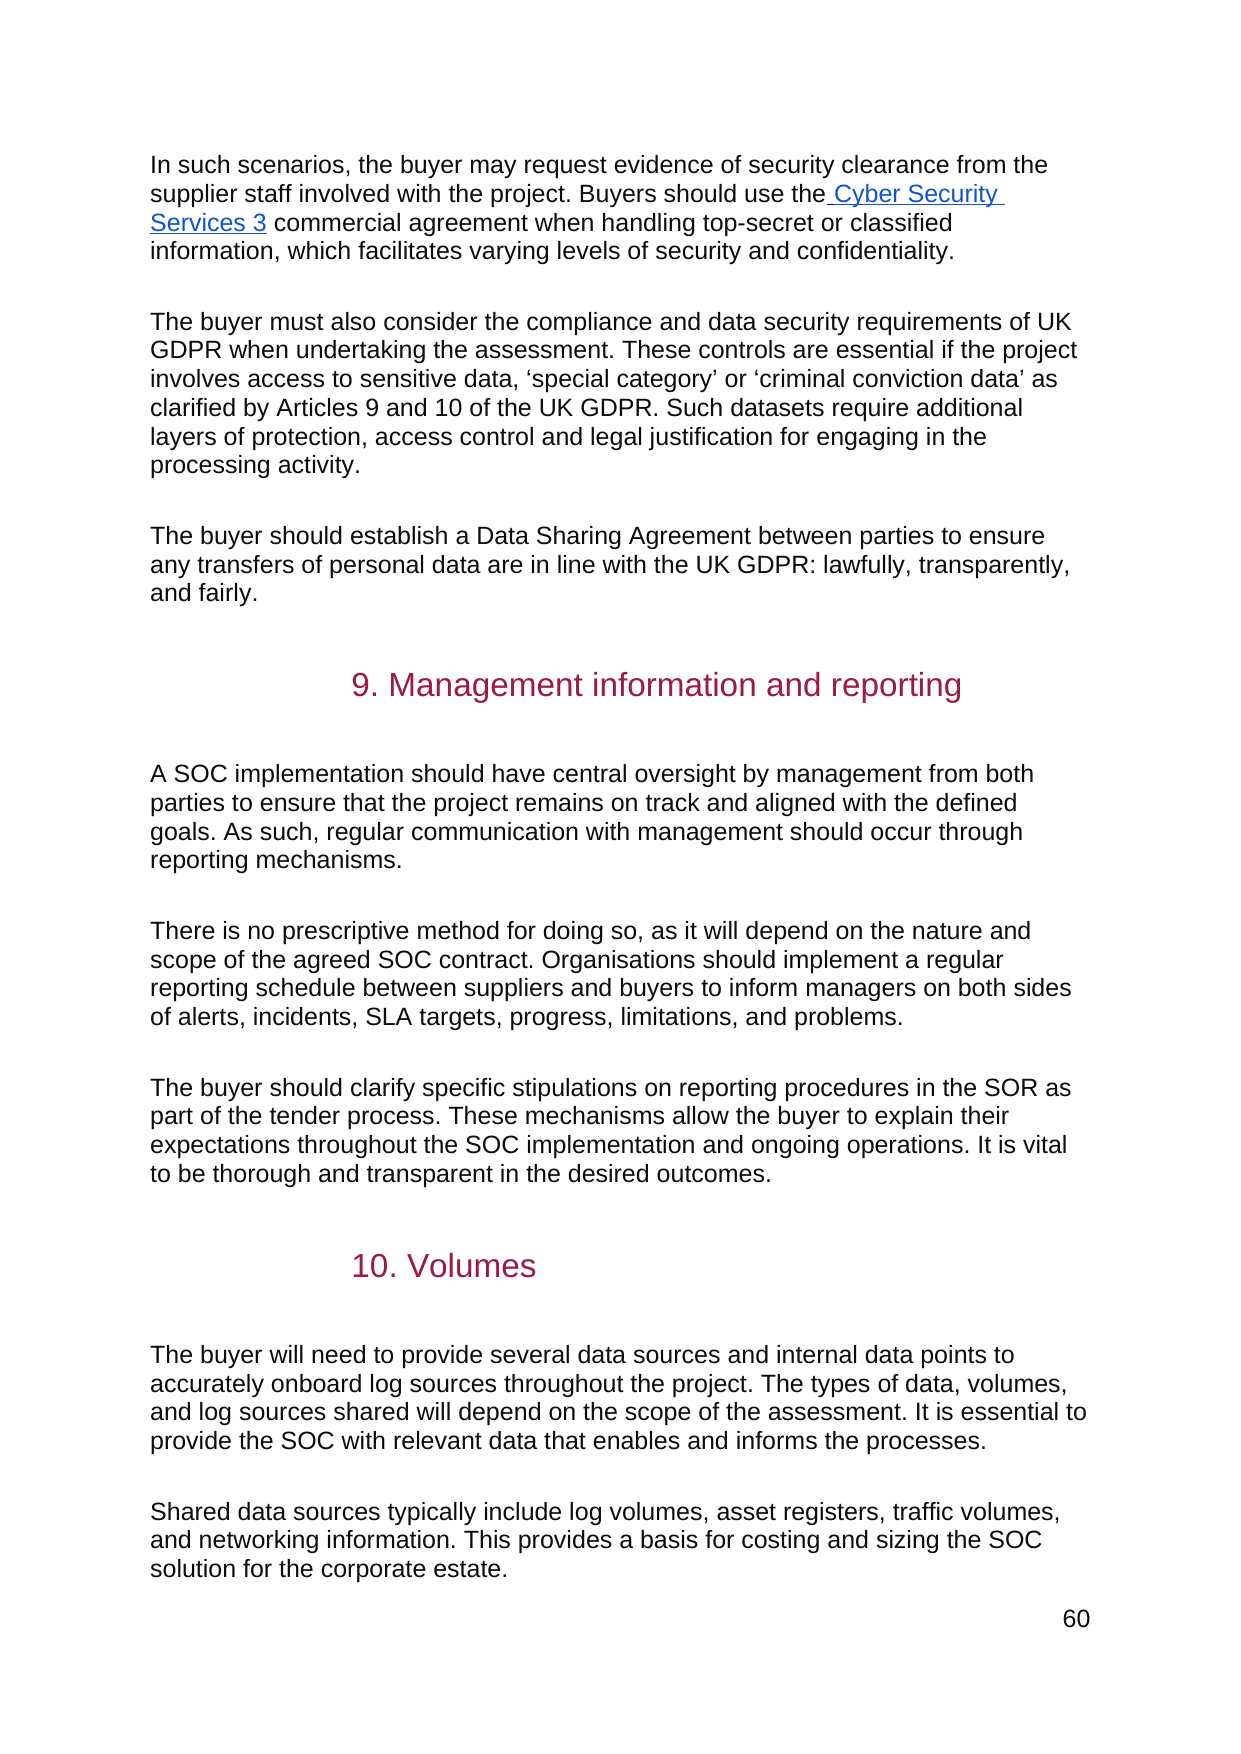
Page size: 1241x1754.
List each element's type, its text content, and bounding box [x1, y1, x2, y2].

text The buyer will need to provide several data sources and internal data points to accurately onboard log sources throughout the project. The types of data, volumes, and log sources shared will depend on the scope of the assessment. It is essential to provide the SOC with relevant data that enables and informs the processes. [150, 1340, 1090, 1455]
subtitle 10. Volumes [150, 1242, 1090, 1285]
text Shared data sources typically include log volumes, asset registers, traffic volumes, and networking information. This provides a basis for costing and sizing the SOC solution for the corporate estate. [150, 1496, 1090, 1583]
text There is no prescriptive method for doing so, as it will depend on the nature and scope of the agreed SOC contract. Organisations should implement a regular reporting schedule between suppliers and buyers to inform managers on both sides of alerts, incidents, SLA targets, progress, limitations, and problems. [150, 916, 1090, 1031]
text The buyer should clarify specific stipulations on reporting procedures in the SOR as part of the tender process. These mechanisms allow the buyer to explain their expectations throughout the SOC implementation and ongoing operations. It is vital to be thorough and transparent in the desired outcomes. [150, 1073, 1090, 1188]
text A SOC implementation should have central oversight by management from both parties to ensure that the project remains on track and aligned with the defined goals. As such, regular communication with management should occur through reporting mechanisms. [150, 759, 1090, 874]
text The buyer should establish a Data Sharing Agreement between parties to ensure any transfers of personal data are in line with the UK GDPR: lawfully, transparently, and fairly. [150, 521, 1090, 607]
text The buyer must also consider the compliance and data security requirements of UK GDPR when undertaking the assessment. These controls are essential if the project involves access to sensitive data, ‘special category’ or ‘criminal conviction data’ as clarified by Articles 9 and 10 of the UK GDPR. Such datasets require additional layers of protection, access control and legal justification for engaging in the processing activity. [150, 307, 1090, 479]
text In such scenarios, the buyer may request evidence of security clearance from the supplier staff involved with the project. Buyers should use the Cyber Security Services 3 commercial agreement when handling top-secret or classified information, which facilitates varying levels of security and confidentiality. [150, 150, 1090, 265]
subtitle 9. Management information and reporting [150, 661, 1090, 704]
